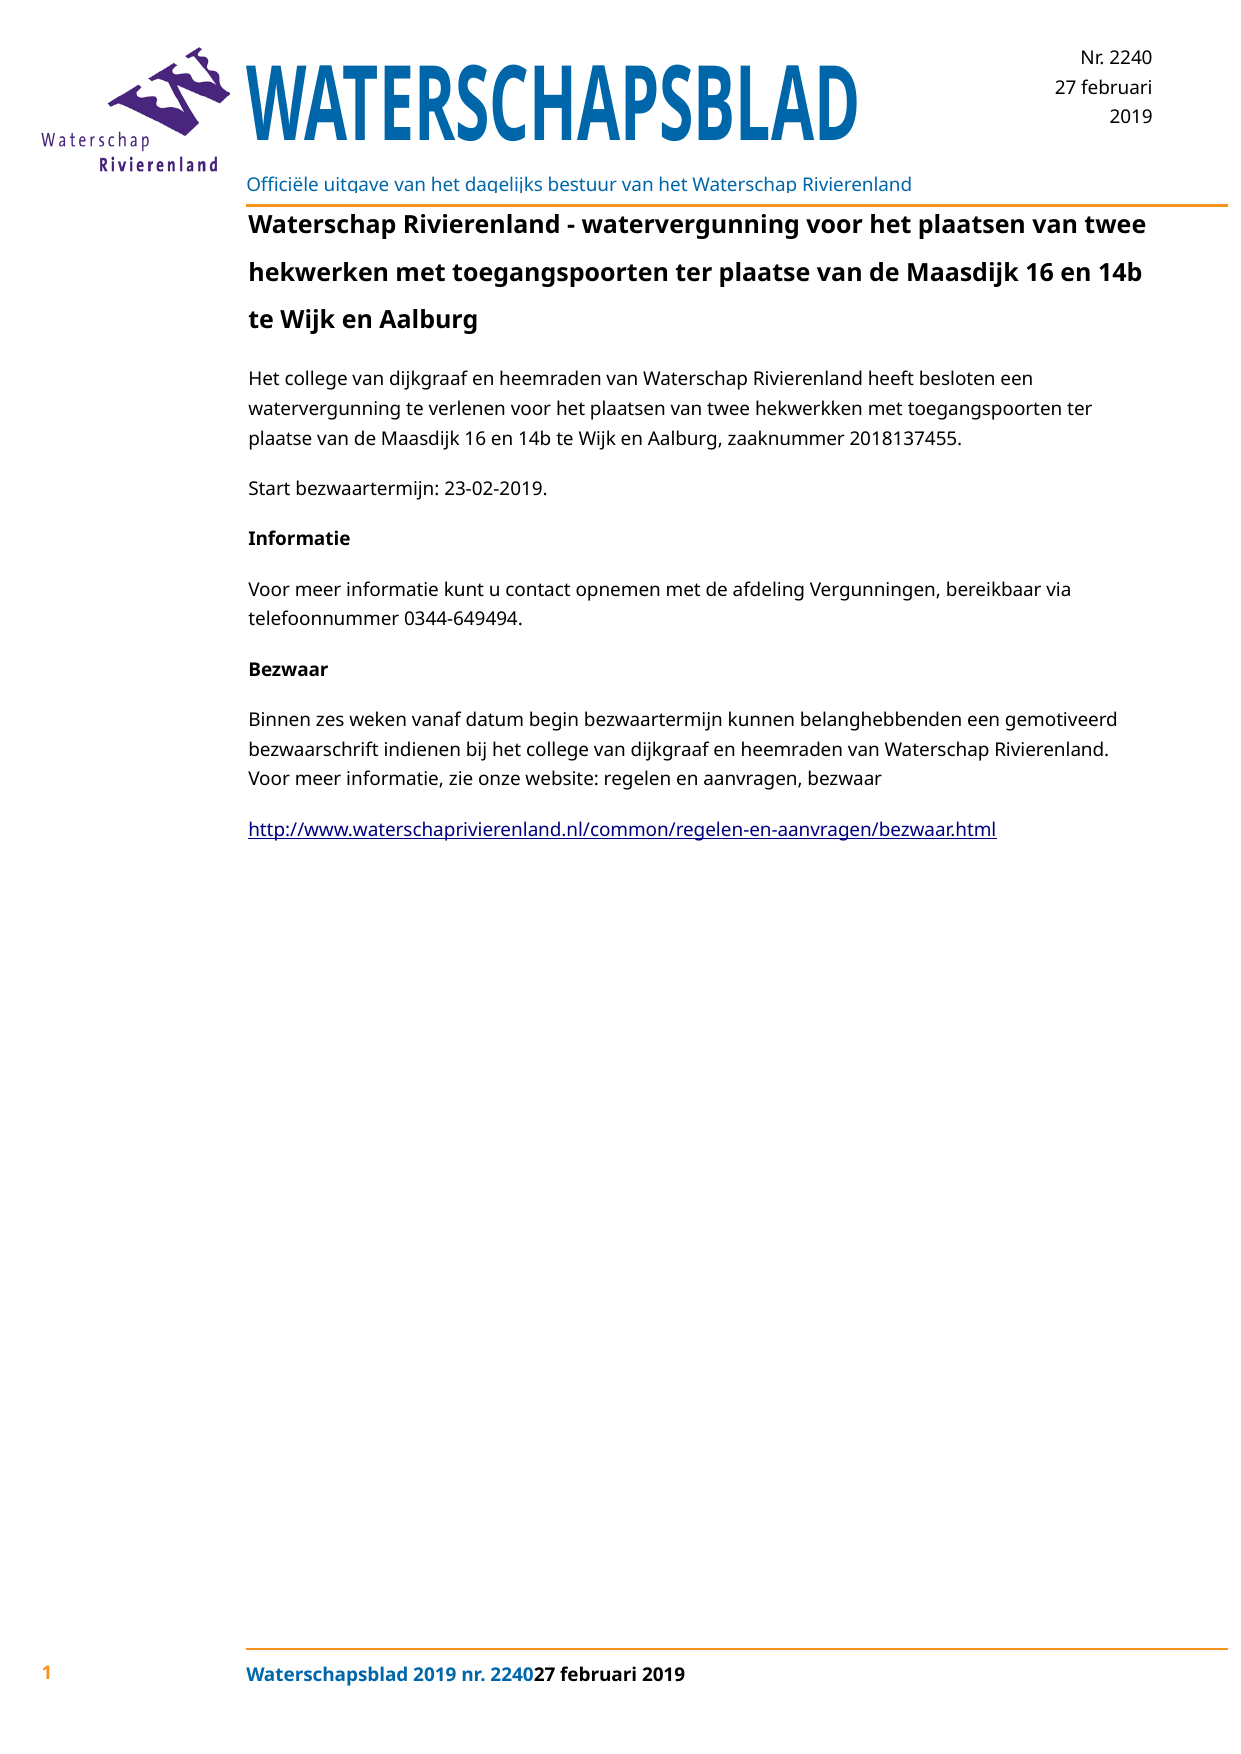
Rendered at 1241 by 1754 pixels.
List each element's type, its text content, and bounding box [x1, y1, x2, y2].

text Binnen zes weken vanaf datum begin bezwaartermijn kunnen belanghebbenden een gemotiveerd bezwaarschrift indienen bij het college van dijkgraaf en heemraden van Waterschap Rivierenland. Voor meer informatie, zie onze website: regelen en aanvragen, bezwaar [248, 706, 1152, 791]
text Voor meer informatie kunt u contact opnemen met de afdeling Vergunningen, bereikbaar via telefoonnummer 0344-649494. [248, 576, 1152, 631]
text http://www.waterschaprivierenland.nl/common/regelen-en-aanvragen/bezwaar.html [248, 816, 1152, 842]
text Het college van dijkgraaf en heemraden van Waterschap Rivierenland heeft besloten een watervergunning te verlenen voor het plaatsen van twee hekwerkken met toegangspoorten ter plaatse van de Maasdijk 16 en 14b te Wijk en Aalburg, zaaknummer 2018137455. [248, 366, 1152, 450]
picture [41, 47, 231, 172]
text Start bezwaartermijn: 23-02-2019. [248, 475, 1152, 501]
text Waterschap Rivierenland - watervergunning voor het plaatsen van twee hekwerken met toegangspoorten ter plaatse van de Maasdijk 16 en 14b te Wijk en Aalburg [248, 207, 1152, 336]
text Informatie [248, 526, 1152, 551]
text Bezwaar [248, 656, 1152, 682]
